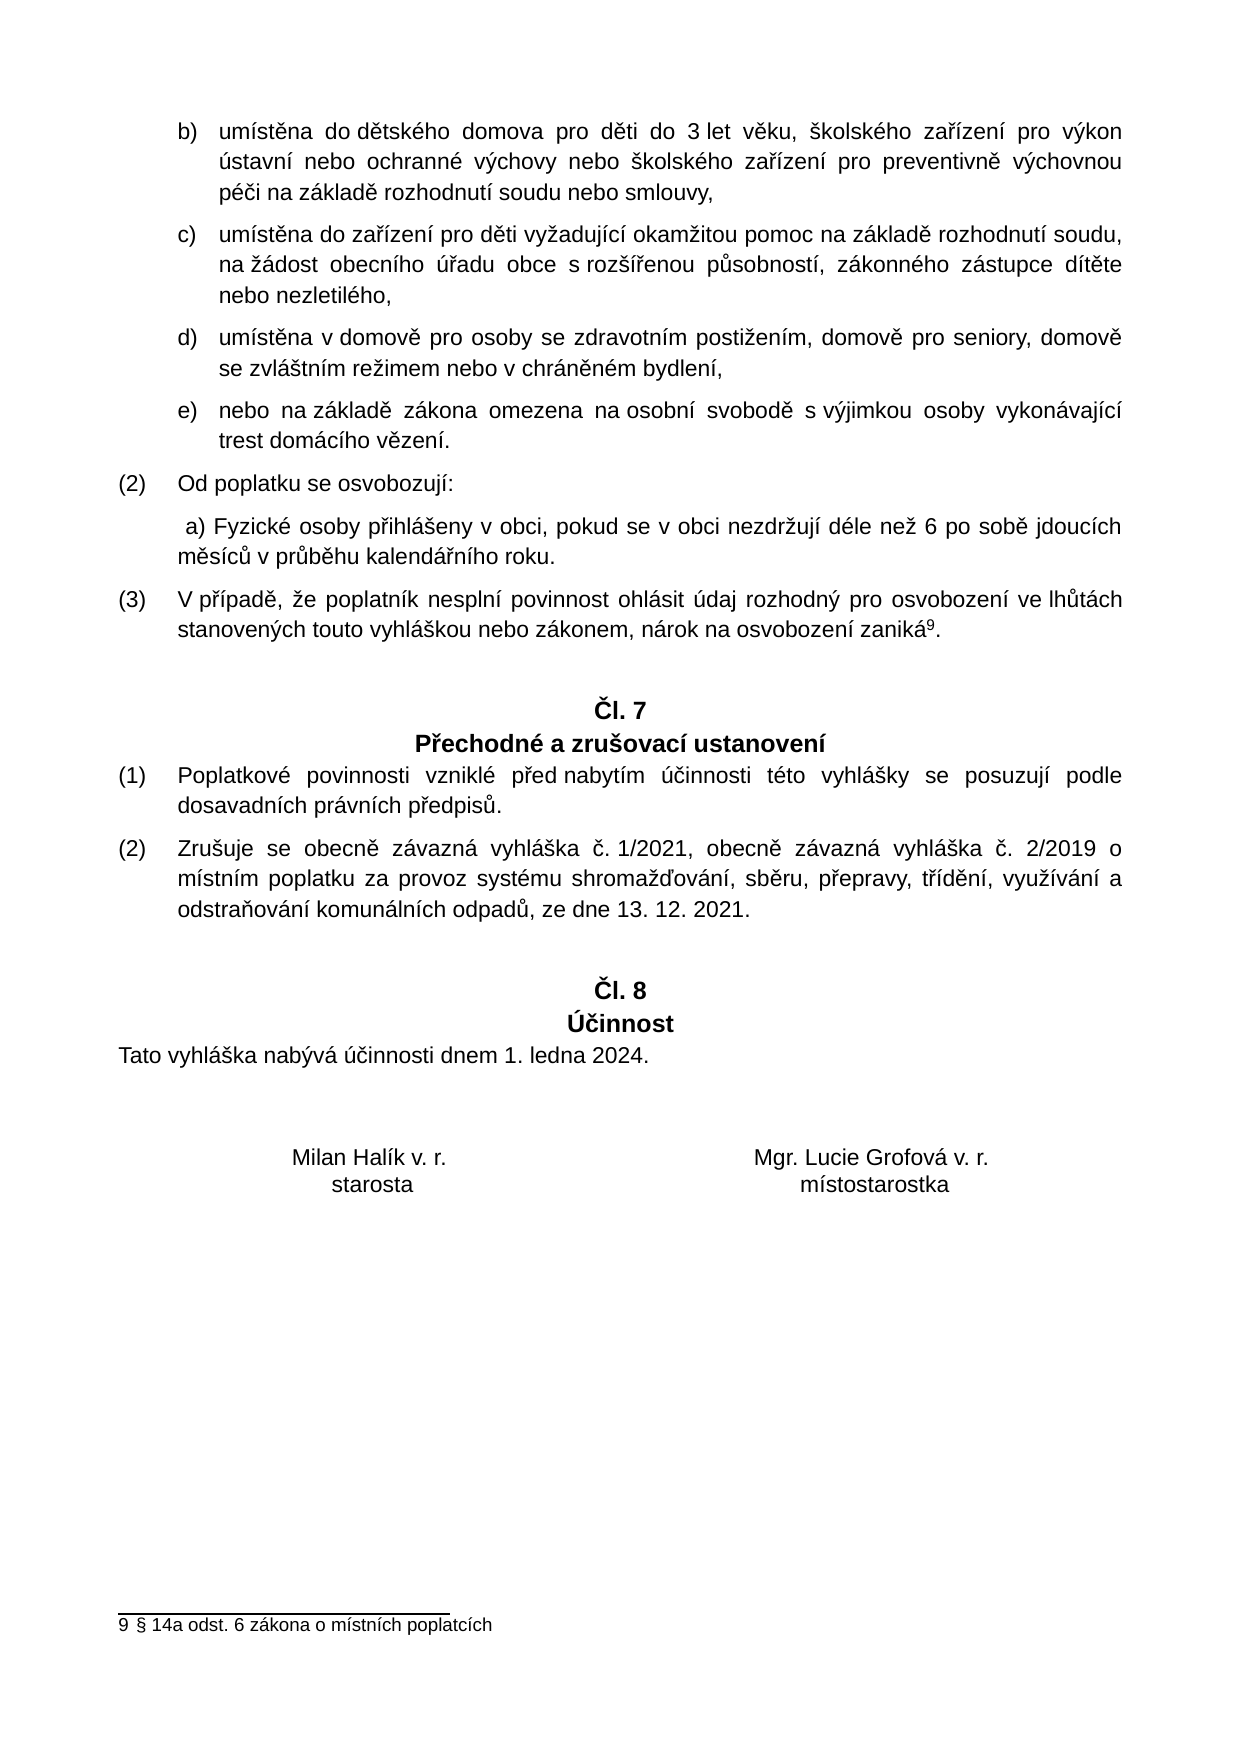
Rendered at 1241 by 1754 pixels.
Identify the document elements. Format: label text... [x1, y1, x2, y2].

list nebo na základě zákona omezena na osobní svobodě s výjimkou osoby vykonávající trest domácího vězení. [177, 397, 1122, 454]
text a) Fyzické osoby přihlášeny v obci, pokud se v obci nezdržují déle než 6 po sobě jdoucích měsíců v průběhu kalendářního roku. [177, 513, 1122, 569]
table_header Milan Halík v. r. starosta [118, 1085, 620, 1203]
list umístěna do dětského domova pro děti do 3 let věku, školského zařízení pro výkon ústavní nebo ochranné výchovy nebo školského zařízení pro preventivně výchovnou péči na základě rozhodnutí soudu nebo smlouvy, [177, 118, 1122, 205]
text Tato vyhláška nabývá účinnosti dnem 1. ledna 2024. [118, 1042, 1122, 1068]
subtitle Čl. 7 Přechodné a zrušovací ustanovení [118, 696, 1122, 758]
list umístěna v domově pro osoby se zdravotním postižením, domově pro seniory, domově se zvláštním režimem nebo v chráněném bydlení, [177, 324, 1122, 381]
table_cell [620, 1203, 1122, 1321]
list Poplatkové povinnosti vzniklé před nabytím účinnosti této vyhlášky se posuzují podle dosavadních právních předpisů. [118, 762, 1122, 819]
table_cell [118, 1203, 620, 1321]
list umístěna do zařízení pro děti vyžadující okamžitou pomoc na základě rozhodnutí soudu, na žádost obecního úřadu obce s rozšířenou působností, zákonného zástupce dítěte nebo nezletilého, [177, 221, 1122, 308]
list V případě, že poplatník nesplní povinnost ohlásit údaj rozhodný pro osvobození ve lhůtách stanovených touto vyhláškou nebo zákonem, nárok na osvobození zaniká. [118, 586, 1122, 642]
subtitle Čl. 8 Účinnost [118, 976, 1122, 1038]
list Zrušuje se obecně závazná vyhláška č. 1/2021, obecně závazná vyhláška č. 2/2019 o místním poplatku za provoz systému shromažďování, sběru, přepravy, třídění, využívání a odstraňování komunálních odpadů, ze dne 13. 12. 2021. [118, 835, 1122, 922]
list Od poplatku se osvobozují: [118, 470, 1122, 497]
table_header Mgr. Lucie Grofová v. r. místostarostka [620, 1085, 1122, 1203]
list § 14a odst. 6 zákona o místních poplatcích [118, 1614, 1122, 1635]
